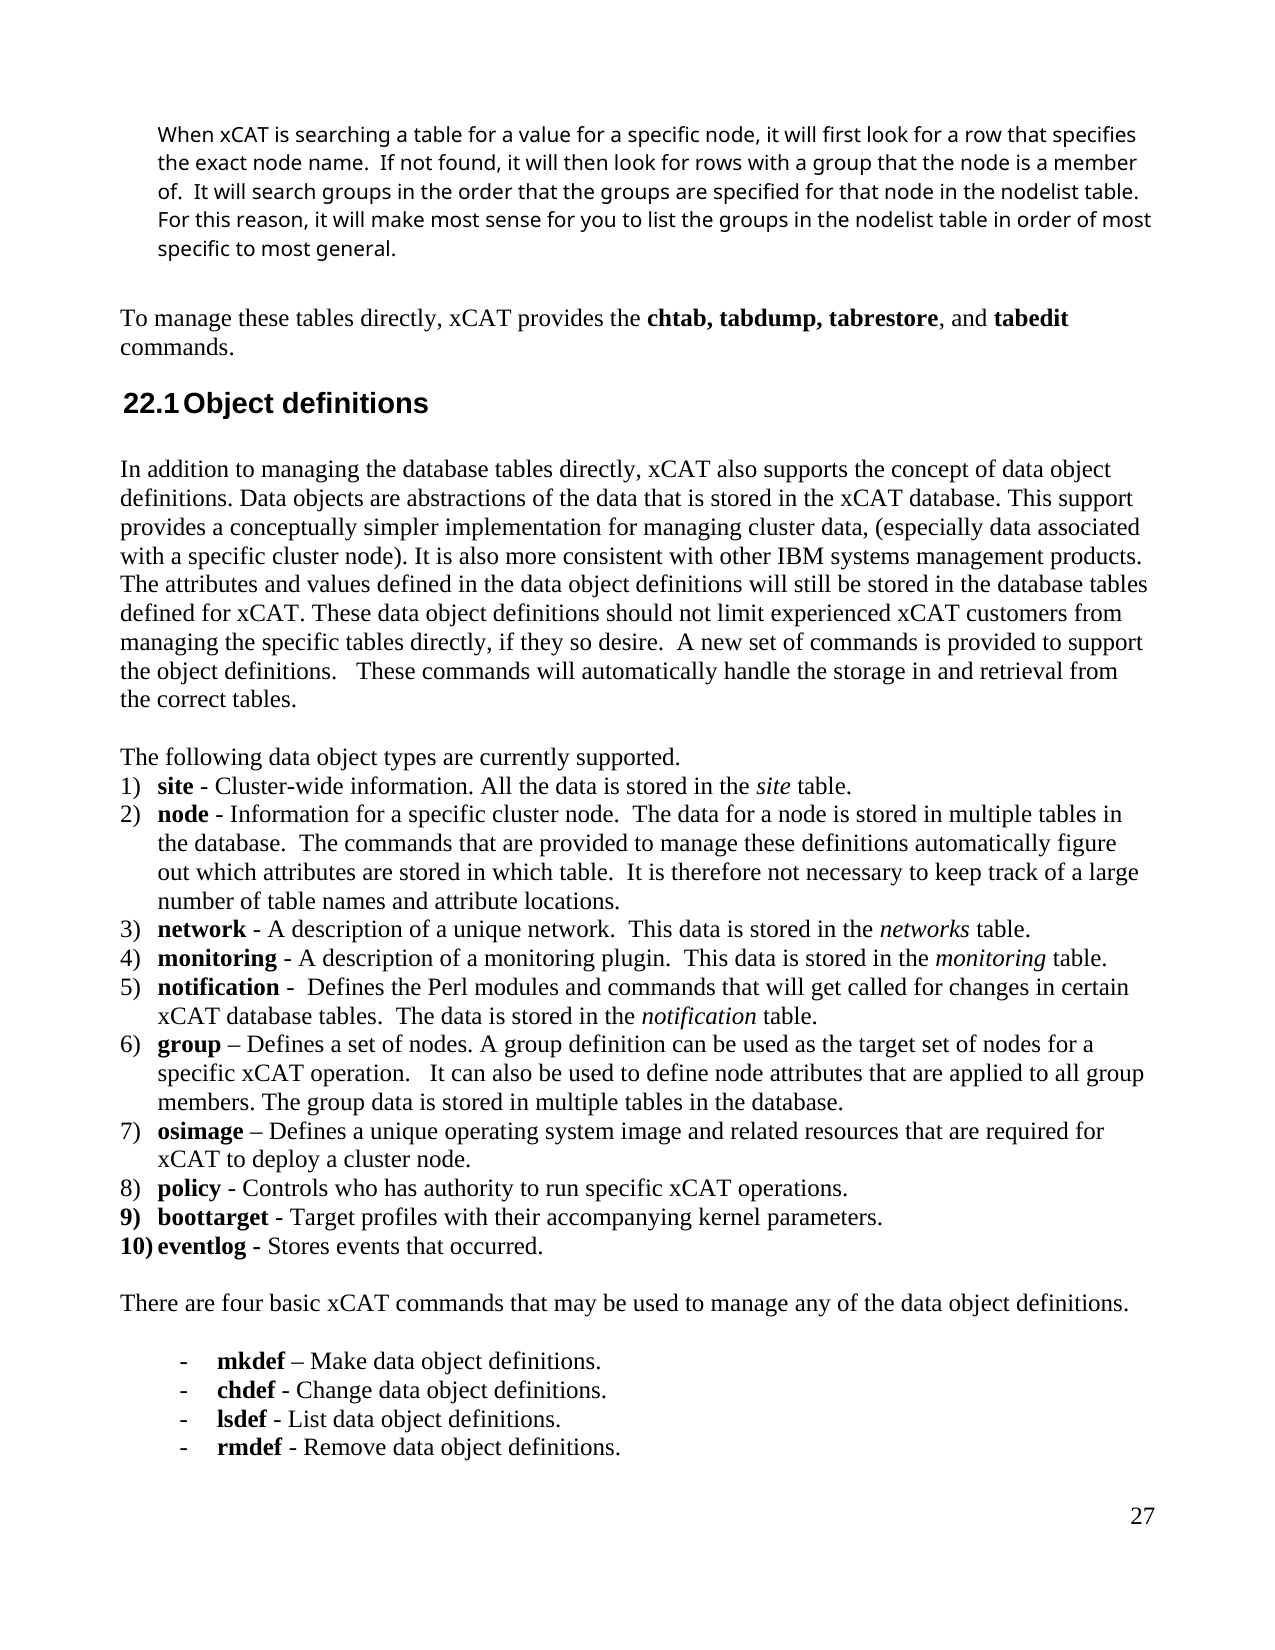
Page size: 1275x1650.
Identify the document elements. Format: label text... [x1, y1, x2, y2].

subtitle Object definitions [123, 386, 1155, 419]
list eventlog - Stores events that occurred. [120, 1231, 1155, 1259]
list site - Cluster-wide information. All the data is stored in the site table. [120, 771, 1155, 799]
text When xCAT is searching a table for a value for a specific node, it will first look for a row that specifies the exact node name. If not found, it will then look for rows with a group that the node is a member of. It will search groups in the order that the groups are specified for that node in the nodelist table. For this reason, it will make most sense for you to list the groups in the nodelist table in order of most specific to most general. [157, 120, 1155, 262]
list policy - Controls who has authority to run specific xCAT operations. [120, 1173, 1155, 1202]
list monitoring - A description of a monitoring plugin. This data is stored in the monitoring table. [120, 943, 1155, 972]
list lsdef - List data object definitions. [179, 1404, 1155, 1432]
text In addition to managing the database tables directly, xCAT also supports the concept of data object definitions. Data objects are abstractions of the data that is stored in the xCAT database. This support provides a conceptually simpler implementation for managing cluster data, (especially data associated with a specific cluster node). It is also more consistent with other IBM systems management products. The attributes and values defined in the data object definitions will still be stored in the database tables defined for xCAT. These data object definitions should not limit experienced xCAT customers from managing the specific tables directly, if they so desire. A new set of commands is provided to support the object definitions. These commands will automatically handle the storage in and retrieval from the correct tables. [120, 454, 1155, 713]
list chdef - Change data object definitions. [179, 1375, 1155, 1404]
text The following data object types are currently supported. [120, 742, 1155, 771]
list rmdef - Remove data object definitions. [179, 1432, 1155, 1461]
text There are four basic xCAT commands that may be used to manage any of the data object definitions. [120, 1288, 1155, 1317]
list boottarget - Target profiles with their accompanying kernel parameters. [120, 1202, 1155, 1231]
list network - A description of a unique network. This data is stored in the networks table. [120, 914, 1155, 943]
list notification - Defines the Perl modules and commands that will get called for changes in certain xCAT database tables. The data is stored in the notification table. [120, 972, 1155, 1029]
text To manage these tables directly, xCAT provides the chtab, tabdump, tabrestore, and tabedit commands. [120, 303, 1155, 361]
list mkdef – Make data object definitions. [179, 1346, 1155, 1375]
list node - Information for a specific cluster node. The data for a node is stored in multiple tables in the database. The commands that are provided to manage these definitions automatically figure out which attributes are stored in which table. It is therefore not necessary to keep track of a large number of table names and attribute locations. [120, 799, 1155, 914]
list osimage – Defines a unique operating system image and related resources that are required for xCAT to deploy a cluster node. [120, 1116, 1155, 1173]
list group – Defines a set of nodes. A group definition can be used as the target set of nodes for a specific xCAT operation. It can also be used to define node attributes that are applied to all group members. The group data is stored in multiple tables in the database. [120, 1029, 1155, 1116]
